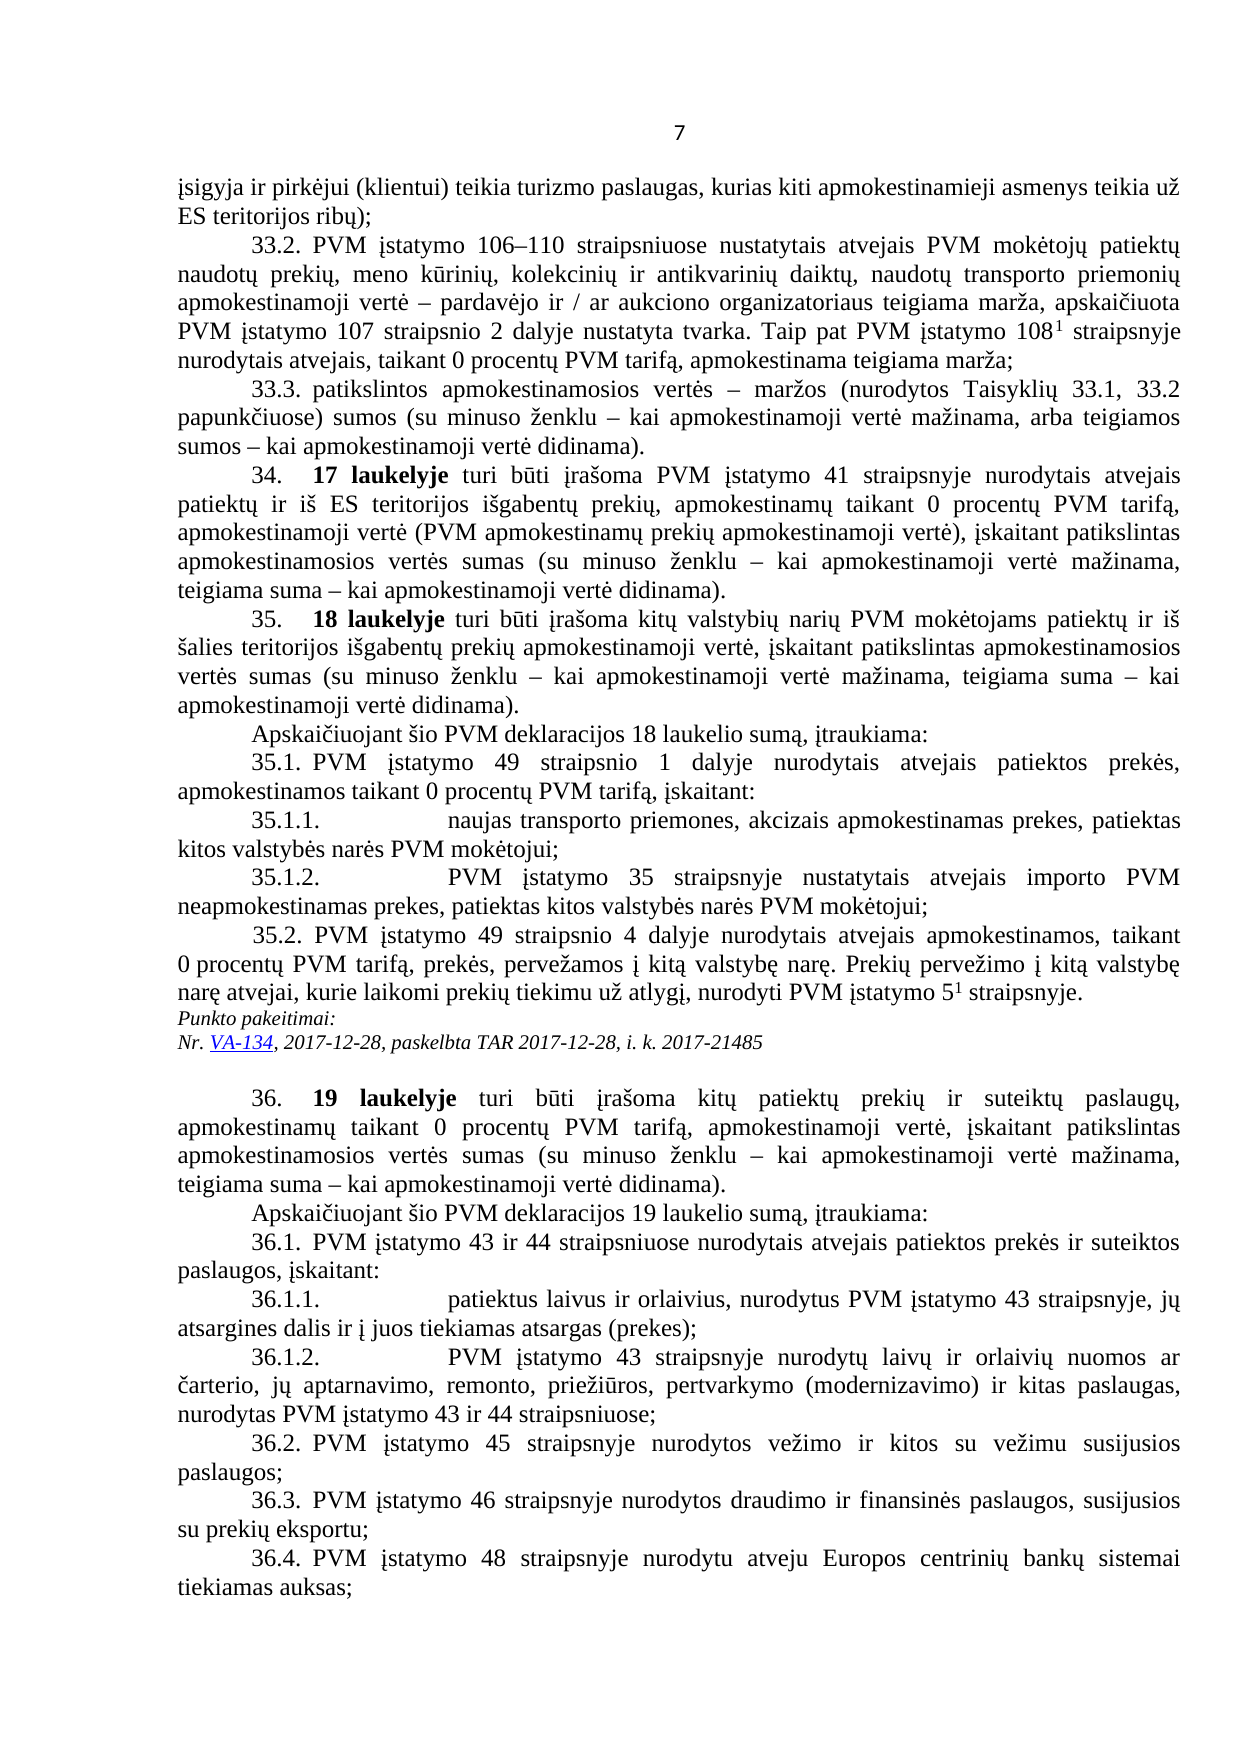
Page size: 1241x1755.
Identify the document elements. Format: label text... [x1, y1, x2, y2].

text 35.1.2. PVM įstatymo 35 straipsnyje nustatytais atvejais importo PVM neapmokestinamas prekes, patiektas kitos valstybės narės PVM mokėtojui; [177, 862, 1181, 920]
text Nr. VA-134, 2017-12-28, paskelbta TAR 2017-12-28, i. k. 2017-21485 [177, 1030, 1181, 1054]
text 34. 17 laukelyje turi būti įrašoma PVM įstatymo 41 straipsnyje nurodytais atvejais patiektų ir iš ES teritorijos išgabentų prekių, apmokestinamų taikant 0 procentų PVM tarifą, apmokestinamoji vertė (PVM apmokestinamų prekių apmokestinamoji vertė), įskaitant patikslintas apmokestinamosios vertės sumas (su minuso ženklu – kai apmokestinamoji vertė mažinama, teigiama suma – kai apmokestinamoji vertė didinama). [177, 460, 1181, 604]
text 36.1. PVM įstatymo 43 ir 44 straipsniuose nurodytais atvejais patiektos prekės ir suteiktos paslaugos, įskaitant: [177, 1227, 1181, 1284]
text 35.2. PVM įstatymo 49 straipsnio 4 dalyje nurodytais atvejais apmokestinamos, taikant 0 procentų PVM tarifą, prekės, pervežamos į kitą valstybę narę. Prekių pervežimo į kitą valstybę narę atvejai, kurie laikomi prekių tiekimu už atlygį, nurodyti PVM įstatymo 51 straipsnyje. [177, 920, 1181, 1006]
text 35.1.1. naujas transporto priemones, akcizais apmokestinamas prekes, patiektas kitos valstybės narės PVM mokėtojui; [177, 805, 1181, 862]
text 36.1.2. PVM įstatymo 43 straipsnyje nurodytų laivų ir orlaivių nuomos ar čarterio, jų aptarnavimo, remonto, priežiūros, pertvarkymo (modernizavimo) ir kitas paslaugas, nurodytas PVM įstatymo 43 ir 44 straipsniuose; [177, 1342, 1181, 1428]
text 36.2. PVM įstatymo 45 straipsnyje nurodytos vežimo ir kitos su vežimu susijusios paslaugos; [177, 1428, 1181, 1486]
text įsigyja ir pirkėjui (klientui) teikia turizmo paslaugas, kurias kiti apmokestinamieji asmenys teikia už ES teritorijos ribų); [177, 172, 1181, 230]
text 36. 19 laukelyje turi būti įrašoma kitų patiektų prekių ir suteiktų paslaugų, apmokestinamų taikant 0 procentų PVM tarifą, apmokestinamoji vertė, įskaitant patikslintas apmokestinamosios vertės sumas (su minuso ženklu – kai apmokestinamoji vertė mažinama, teigiama suma – kai apmokestinamoji vertė didinama). [177, 1083, 1181, 1198]
text 35.1. PVM įstatymo 49 straipsnio 1 dalyje nurodytais atvejais patiektos prekės, apmokestinamos taikant 0 procentų PVM tarifą, įskaitant: [177, 747, 1181, 805]
text 36.4. PVM įstatymo 48 straipsnyje nurodytu atveju Europos centrinių bankų sistemai tiekiamas auksas; [177, 1543, 1181, 1601]
text 35. 18 laukelyje turi būti įrašoma kitų valstybių narių PVM mokėtojams patiektų ir iš šalies teritorijos išgabentų prekių apmokestinamoji vertė, įskaitant patikslintas apmokestinamosios vertės sumas (su minuso ženklu – kai apmokestinamoji vertė mažinama, teigiama suma – kai apmokestinamoji vertė didinama). [177, 604, 1181, 719]
text Apskaičiuojant šio PVM deklaracijos 18 laukelio sumą, įtraukiama: [177, 719, 1181, 747]
text 33.2. PVM įstatymo 106–110 straipsniuose nustatytais atvejais PVM mokėtojų patiektų naudotų prekių, meno kūrinių, kolekcinių ir antikvarinių daiktų, naudotų transporto priemonių apmokestinamoji vertė – pardavėjo ir / ar aukciono organizatoriaus teigiama marža, apskaičiuota PVM įstatymo 107 straipsnio 2 dalyje nustatyta tvarka. Taip pat PVM įstatymo 1081 straipsnyje nurodytais atvejais, taikant 0 procentų PVM tarifą, apmokestinama teigiama marža; [177, 230, 1181, 374]
text 36.1.1. patiektus laivus ir orlaivius, nurodytus PVM įstatymo 43 straipsnyje, jų atsargines dalis ir į juos tiekiamas atsargas (prekes); [177, 1284, 1181, 1342]
text Punkto pakeitimai: [177, 1006, 1181, 1030]
text Apskaičiuojant šio PVM deklaracijos 19 laukelio sumą, įtraukiama: [177, 1198, 1181, 1227]
text 33.3. patikslintos apmokestinamosios vertės – maržos (nurodytos Taisyklių 33.1, 33.2 papunkčiuose) sumos (su minuso ženklu – kai apmokestinamoji vertė mažinama, arba teigiamos sumos – kai apmokestinamoji vertė didinama). [177, 374, 1181, 460]
text 36.3. PVM įstatymo 46 straipsnyje nurodytos draudimo ir finansinės paslaugos, susijusios su prekių eksportu; [177, 1486, 1181, 1543]
